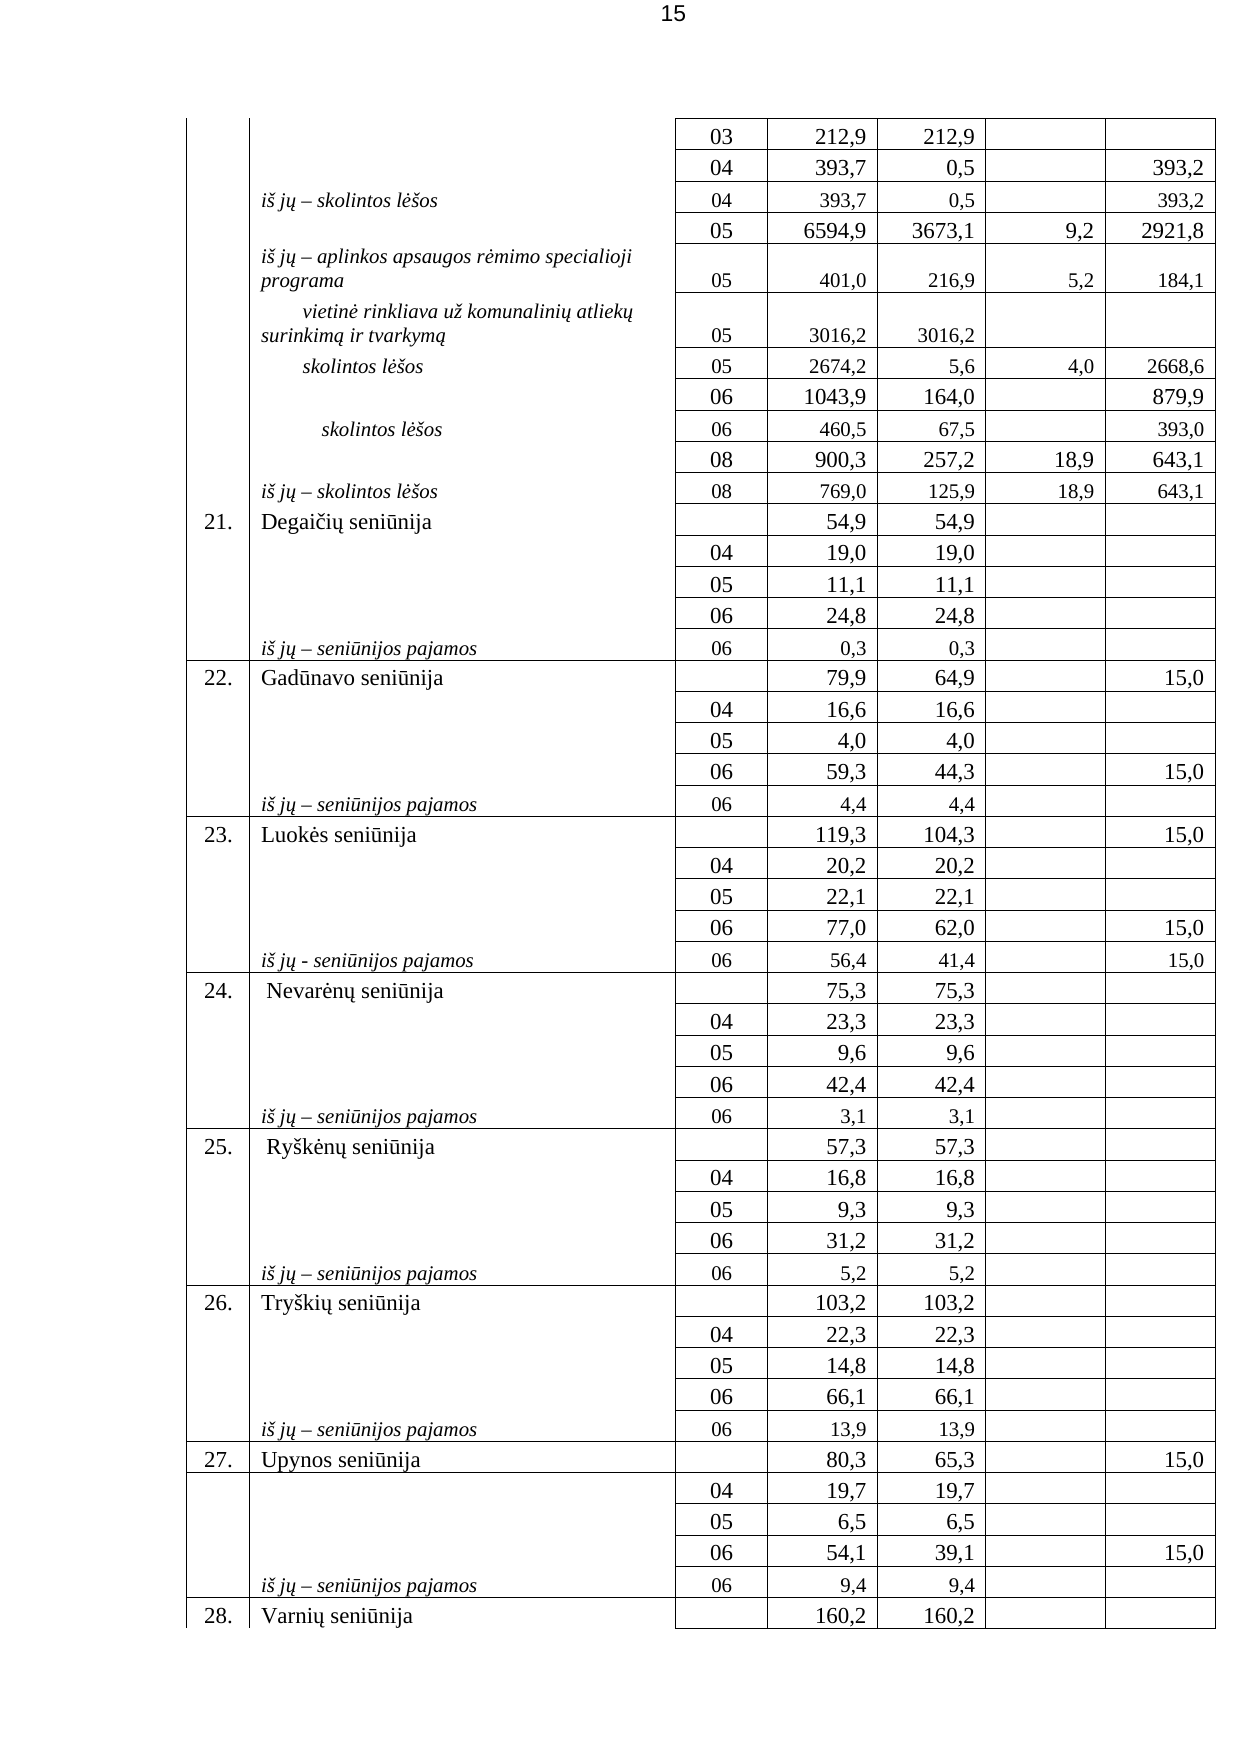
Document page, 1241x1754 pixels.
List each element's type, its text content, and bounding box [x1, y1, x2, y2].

table_cell [187, 722, 249, 753]
table_cell [986, 817, 1105, 847]
table_cell 23,3 [878, 1004, 985, 1034]
table_cell iš jų – skolintos lėšos [250, 181, 675, 212]
table_cell 05 [676, 1036, 767, 1066]
table_cell [187, 1003, 249, 1034]
table_cell [187, 118, 249, 149]
table_cell [187, 1035, 249, 1066]
table_cell 05 [676, 879, 767, 909]
table_cell 57,3 [878, 1129, 985, 1159]
table_cell [986, 692, 1105, 722]
table_cell 05 [676, 213, 767, 243]
table_cell [187, 1097, 249, 1128]
table_cell 23,3 [768, 1004, 877, 1034]
table_cell 11,1 [878, 567, 985, 597]
table_cell 06 [676, 754, 767, 784]
table_cell [1106, 848, 1215, 878]
table_cell 3673,1 [878, 213, 985, 243]
table_cell [250, 1378, 675, 1409]
table_cell 22,1 [768, 879, 877, 909]
table_cell 04 [676, 1004, 767, 1034]
table_cell [250, 910, 675, 941]
table_cell 06 [676, 598, 767, 628]
table_cell [986, 119, 1105, 149]
table_cell [986, 786, 1105, 816]
table_cell [676, 1598, 767, 1628]
table_cell 80,3 [768, 1442, 877, 1472]
table_cell 212,9 [878, 119, 985, 149]
table_cell 15,0 [1106, 661, 1215, 691]
table_cell [250, 847, 675, 878]
table_cell [986, 1504, 1105, 1534]
table_cell iš jų – seniūnijos pajamos [250, 1253, 675, 1284]
table_cell 03 [676, 119, 767, 149]
table_cell skolintos lėšos [250, 410, 675, 441]
table_cell 9,6 [878, 1036, 985, 1066]
table_cell 39,1 [878, 1536, 985, 1566]
table_cell [986, 1442, 1105, 1472]
table_cell [1106, 1286, 1215, 1316]
table_cell [1106, 629, 1215, 659]
table_cell [250, 691, 675, 722]
table_cell 5,2 [878, 1254, 985, 1284]
table_cell [250, 1035, 675, 1066]
table_cell [187, 1410, 249, 1441]
table_cell [187, 910, 249, 941]
table_cell 19,0 [878, 536, 985, 566]
table_cell 19,7 [878, 1473, 985, 1503]
table_cell 393,7 [768, 182, 877, 212]
table_cell [187, 785, 249, 816]
table_cell Ryškėnų seniūnija [250, 1129, 675, 1159]
table_cell 06 [676, 1223, 767, 1253]
table_cell 57,3 [768, 1129, 877, 1159]
table_cell 14,8 [768, 1348, 877, 1378]
table_cell 13,9 [878, 1411, 985, 1441]
table_cell [187, 441, 249, 472]
table_cell 15,0 [1106, 1536, 1215, 1566]
table_cell 06 [676, 911, 767, 941]
table_cell [986, 973, 1105, 1003]
table_cell 18,9 [986, 473, 1105, 503]
table_cell 54,1 [768, 1536, 877, 1566]
table_cell [187, 691, 249, 722]
table_cell 06 [676, 1411, 767, 1441]
table_cell [986, 661, 1105, 691]
table_cell [187, 535, 249, 566]
table_cell [986, 1129, 1105, 1159]
table_cell [986, 1536, 1105, 1566]
table_cell [986, 942, 1105, 972]
table_cell 06 [676, 1067, 767, 1097]
table_cell [986, 754, 1105, 784]
table_cell 16,8 [768, 1161, 877, 1191]
table_cell [1106, 1161, 1215, 1191]
table_cell [187, 347, 249, 378]
table_cell [986, 293, 1105, 347]
table_cell [676, 1286, 767, 1316]
table_cell [187, 941, 249, 972]
table_cell 19,0 [768, 536, 877, 566]
table_cell [187, 1473, 249, 1503]
table_cell 393,2 [1106, 182, 1215, 212]
table_cell Nevarėnų seniūnija [250, 973, 675, 1003]
table_cell 6594,9 [768, 213, 877, 243]
table_cell 3,1 [878, 1098, 985, 1128]
table_cell [1106, 1036, 1215, 1066]
table_cell 103,2 [768, 1286, 877, 1316]
table_cell 4,0 [768, 723, 877, 753]
table_cell 16,6 [768, 692, 877, 722]
table_cell 04 [676, 1317, 767, 1347]
table_cell 1043,9 [768, 379, 877, 409]
table_cell [187, 1535, 249, 1566]
table_cell [187, 1253, 249, 1284]
table_cell 11,1 [768, 567, 877, 597]
table_cell 06 [676, 942, 767, 972]
table_cell [986, 879, 1105, 909]
table_cell [250, 597, 675, 628]
table_cell 22,3 [878, 1317, 985, 1347]
table_cell [1106, 786, 1215, 816]
table_cell [986, 1004, 1105, 1034]
table_cell [1106, 1223, 1215, 1253]
table_cell iš jų – seniūnijos pajamos [250, 1097, 675, 1128]
table_cell [250, 753, 675, 784]
table_cell 42,4 [768, 1067, 877, 1097]
table_cell [187, 628, 249, 659]
table_cell [986, 379, 1105, 409]
table_cell vietinė rinkliava už komunalinių atliekų surinkimą ir tvarkymą [250, 292, 675, 347]
table_cell 06 [676, 1379, 767, 1409]
table_cell 15,0 [1106, 817, 1215, 847]
table_cell [187, 472, 249, 503]
table_cell [986, 1379, 1105, 1409]
table_cell 06 [676, 411, 767, 441]
table_cell 24,8 [768, 598, 877, 628]
table_cell iš jų - seniūnijos pajamos [250, 941, 675, 972]
table_cell 20,2 [878, 848, 985, 878]
table_cell 2674,2 [768, 348, 877, 378]
table_cell [187, 149, 249, 181]
table_cell [187, 847, 249, 878]
table_cell [250, 1003, 675, 1034]
table_cell [1106, 1504, 1215, 1534]
table_cell 6,5 [878, 1504, 985, 1534]
table_cell 0,3 [768, 629, 877, 659]
table_cell 21. [187, 503, 249, 534]
table_cell 3016,2 [878, 293, 985, 347]
table_cell [250, 535, 675, 566]
table_cell iš jų – skolintos lėšos [250, 472, 675, 503]
table_cell iš jų – seniūnijos pajamos [250, 1566, 675, 1597]
table_cell [250, 378, 675, 409]
table_cell 22,1 [878, 879, 985, 909]
table_cell 103,2 [878, 1286, 985, 1316]
table_cell [250, 212, 675, 243]
table_cell 3,1 [768, 1098, 877, 1128]
table_cell 900,3 [768, 442, 877, 472]
table_cell 23. [187, 817, 249, 847]
table_cell [676, 817, 767, 847]
table_cell 15,0 [1106, 911, 1215, 941]
table_cell [986, 1567, 1105, 1597]
table_cell [250, 149, 675, 181]
table_cell 104,3 [878, 817, 985, 847]
table_cell [187, 1191, 249, 1222]
table_cell 393,0 [1106, 411, 1215, 441]
table_cell 19,7 [768, 1473, 877, 1503]
table_cell 42,4 [878, 1067, 985, 1097]
table_cell 06 [676, 1254, 767, 1284]
table_cell [187, 1222, 249, 1253]
table_cell Upynos seniūnija [250, 1442, 675, 1472]
table_cell 15,0 [1106, 1442, 1215, 1472]
table_cell [187, 1066, 249, 1097]
table_cell [986, 911, 1105, 941]
table_cell iš jų – seniūnijos pajamos [250, 1410, 675, 1441]
table_cell [676, 504, 767, 534]
table_cell 257,2 [878, 442, 985, 472]
table_cell 401,0 [768, 244, 877, 292]
table_cell [187, 181, 249, 212]
table_cell iš jų – aplinkos apsaugos rėmimo specialioji programa [250, 243, 675, 292]
table_cell 216,9 [878, 244, 985, 292]
table_cell [187, 212, 249, 243]
table_cell [986, 411, 1105, 441]
table_cell 04 [676, 848, 767, 878]
table_cell [1106, 567, 1215, 597]
table_cell [1106, 1098, 1215, 1128]
table_cell 08 [676, 473, 767, 503]
table_cell 04 [676, 1473, 767, 1503]
table_cell 77,0 [768, 911, 877, 941]
table_cell 28. [187, 1598, 249, 1628]
table_cell [986, 1098, 1105, 1128]
table_cell 13,9 [768, 1411, 877, 1441]
table_cell [1106, 1379, 1215, 1409]
table_cell 9,6 [768, 1036, 877, 1066]
table_cell 0,5 [878, 182, 985, 212]
table_cell [986, 1192, 1105, 1222]
table_cell [1106, 119, 1215, 149]
table_cell [986, 1598, 1105, 1628]
table_cell 9,3 [878, 1192, 985, 1222]
table_cell [986, 1411, 1105, 1441]
table_cell 769,0 [768, 473, 877, 503]
table_cell 06 [676, 1567, 767, 1597]
table_cell 22. [187, 661, 249, 691]
table_cell [986, 1286, 1105, 1316]
table_cell iš jų – seniūnijos pajamos [250, 628, 675, 659]
table_cell [986, 182, 1105, 212]
table_cell [1106, 1192, 1215, 1222]
table_cell 31,2 [768, 1223, 877, 1253]
table_cell 6,5 [768, 1504, 877, 1534]
table_cell [187, 1503, 249, 1534]
table_cell [187, 1347, 249, 1378]
table_cell [1106, 1317, 1215, 1347]
table_cell [986, 1161, 1105, 1191]
table_cell [986, 1223, 1105, 1253]
table_cell 16,8 [878, 1161, 985, 1191]
table_cell Gadūnavo seniūnija [250, 661, 675, 691]
table_cell 2921,8 [1106, 213, 1215, 243]
table_cell [1106, 879, 1215, 909]
table_cell 06 [676, 786, 767, 816]
table_cell [1106, 973, 1215, 1003]
table_cell 44,3 [878, 754, 985, 784]
table_cell [250, 1316, 675, 1347]
table_cell [1106, 1129, 1215, 1159]
table_cell [986, 629, 1105, 659]
table_cell [250, 118, 675, 149]
table_cell 05 [676, 1192, 767, 1222]
table_cell [1106, 504, 1215, 534]
table_cell [1106, 598, 1215, 628]
table_cell 164,0 [878, 379, 985, 409]
table_cell 04 [676, 1161, 767, 1191]
table_cell 04 [676, 150, 767, 181]
table_cell 9,3 [768, 1192, 877, 1222]
table_cell [187, 1566, 249, 1597]
table_cell 119,3 [768, 817, 877, 847]
table_cell 54,9 [768, 504, 877, 534]
table_cell 05 [676, 293, 767, 347]
table_cell 18,9 [986, 442, 1105, 472]
table_cell 24. [187, 973, 249, 1003]
table_cell 66,1 [878, 1379, 985, 1409]
table_cell [1106, 1598, 1215, 1628]
table_cell [187, 243, 249, 292]
table_cell 160,2 [878, 1598, 985, 1628]
table_cell [250, 722, 675, 753]
table_cell 4,0 [986, 348, 1105, 378]
table_cell [1106, 1567, 1215, 1597]
table_cell 05 [676, 244, 767, 292]
table_cell [986, 848, 1105, 878]
table_cell [187, 566, 249, 597]
table_cell [250, 1066, 675, 1097]
table_cell [986, 150, 1105, 181]
table_cell 9,4 [768, 1567, 877, 1597]
table_cell [1106, 293, 1215, 347]
table_cell 5,2 [768, 1254, 877, 1284]
table_cell [187, 1378, 249, 1409]
table_cell 59,3 [768, 754, 877, 784]
table_cell 04 [676, 182, 767, 212]
table_cell 3016,2 [768, 293, 877, 347]
table_cell 31,2 [878, 1223, 985, 1253]
table_cell Varnių seniūnija [250, 1598, 675, 1628]
table_cell 212,9 [768, 119, 877, 149]
table_cell 5,6 [878, 348, 985, 378]
table_cell 879,9 [1106, 379, 1215, 409]
table_cell 24,8 [878, 598, 985, 628]
table_cell 4,4 [878, 786, 985, 816]
table_cell 06 [676, 379, 767, 409]
table_cell [986, 567, 1105, 597]
table_cell 15,0 [1106, 942, 1215, 972]
table_cell 75,3 [878, 973, 985, 1003]
table_cell 26. [187, 1286, 249, 1316]
table_cell 64,9 [878, 661, 985, 691]
table_cell [986, 1473, 1105, 1503]
table_cell [250, 1503, 675, 1534]
table_cell 56,4 [768, 942, 877, 972]
table_cell 643,1 [1106, 442, 1215, 472]
table_cell 54,9 [878, 504, 985, 534]
table_cell 05 [676, 567, 767, 597]
table_cell [676, 1442, 767, 1472]
table_cell 05 [676, 723, 767, 753]
table_cell 79,9 [768, 661, 877, 691]
table_cell 5,2 [986, 244, 1105, 292]
table_cell [1106, 1411, 1215, 1441]
table_cell [986, 504, 1105, 534]
table_cell [986, 1036, 1105, 1066]
table_cell 41,4 [878, 942, 985, 972]
table_cell 06 [676, 629, 767, 659]
table_cell [676, 661, 767, 691]
table_cell [250, 1191, 675, 1222]
table_cell [250, 878, 675, 909]
table_cell [187, 878, 249, 909]
table_cell 75,3 [768, 973, 877, 1003]
table_cell [986, 1317, 1105, 1347]
table_cell [187, 1316, 249, 1347]
table_cell 4,4 [768, 786, 877, 816]
table_cell 06 [676, 1098, 767, 1128]
table_cell 08 [676, 442, 767, 472]
table_cell Luokės seniūnija [250, 817, 675, 847]
table_cell [250, 566, 675, 597]
table_cell 67,5 [878, 411, 985, 441]
table_cell [1106, 536, 1215, 566]
table_cell 66,1 [768, 1379, 877, 1409]
table_cell [986, 1348, 1105, 1378]
table_cell [676, 1129, 767, 1159]
table_cell 22,3 [768, 1317, 877, 1347]
table_cell [187, 597, 249, 628]
table_cell 15,0 [1106, 754, 1215, 784]
table_cell [1106, 1067, 1215, 1097]
table_cell [986, 598, 1105, 628]
table_cell 05 [676, 348, 767, 378]
table_cell 14,8 [878, 1348, 985, 1378]
table_cell 04 [676, 692, 767, 722]
table_cell 0,5 [878, 150, 985, 181]
table_cell [1106, 692, 1215, 722]
table_cell 04 [676, 536, 767, 566]
table_cell 0,3 [878, 629, 985, 659]
table_cell [1106, 1254, 1215, 1284]
table_cell Tryškių seniūnija [250, 1286, 675, 1316]
table_cell [187, 410, 249, 441]
table_cell [1106, 1473, 1215, 1503]
table_cell [250, 1473, 675, 1503]
table_cell [250, 1160, 675, 1191]
table_cell [250, 1347, 675, 1378]
table_cell [187, 753, 249, 784]
table_cell 393,2 [1106, 150, 1215, 181]
table_cell [187, 378, 249, 409]
table_cell [986, 1254, 1105, 1284]
table_cell iš jų – seniūnijos pajamos [250, 785, 675, 816]
table_cell 160,2 [768, 1598, 877, 1628]
table_cell 06 [676, 1536, 767, 1566]
table_cell 4,0 [878, 723, 985, 753]
table_cell 05 [676, 1504, 767, 1534]
table_cell 16,6 [878, 692, 985, 722]
table_cell 27. [187, 1442, 249, 1472]
table_cell 2668,6 [1106, 348, 1215, 378]
table_cell [986, 536, 1105, 566]
table_cell 9,2 [986, 213, 1105, 243]
table_cell [250, 441, 675, 472]
table_cell [250, 1535, 675, 1566]
table_cell [676, 973, 767, 1003]
table_cell [187, 1160, 249, 1191]
table_cell [986, 723, 1105, 753]
table_cell [1106, 1348, 1215, 1378]
table_cell skolintos lėšos [250, 347, 675, 378]
table_cell 05 [676, 1348, 767, 1378]
table_cell 460,5 [768, 411, 877, 441]
table_cell [1106, 1004, 1215, 1034]
table_cell 184,1 [1106, 244, 1215, 292]
table_cell 393,7 [768, 150, 877, 181]
table_cell 9,4 [878, 1567, 985, 1597]
table_cell 62,0 [878, 911, 985, 941]
table_cell Degaičių seniūnija [250, 503, 675, 534]
table_cell [187, 292, 249, 347]
table_cell 25. [187, 1129, 249, 1159]
table_cell 125,9 [878, 473, 985, 503]
table_cell [250, 1222, 675, 1253]
table_cell 65,3 [878, 1442, 985, 1472]
table_cell 20,2 [768, 848, 877, 878]
table_cell [986, 1067, 1105, 1097]
table_cell [1106, 723, 1215, 753]
table_cell 643,1 [1106, 473, 1215, 503]
